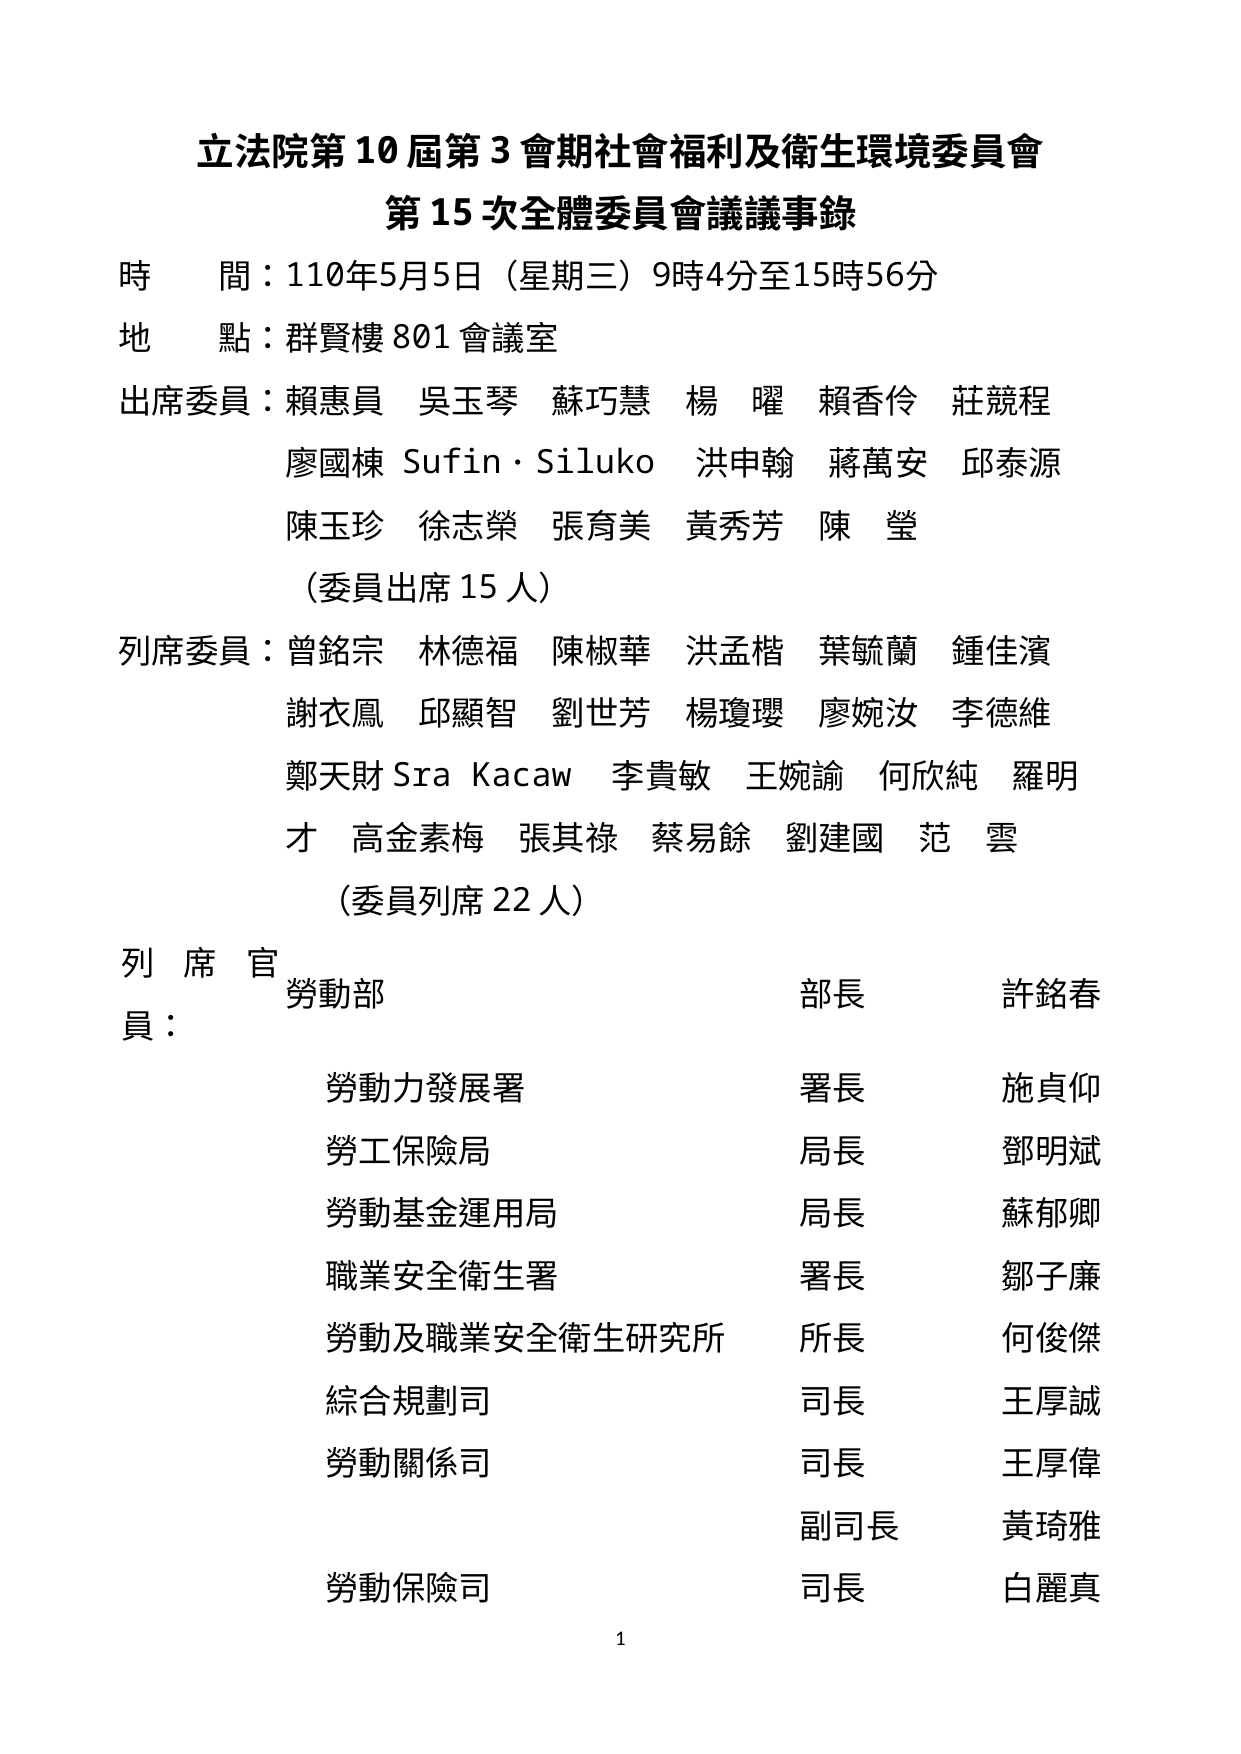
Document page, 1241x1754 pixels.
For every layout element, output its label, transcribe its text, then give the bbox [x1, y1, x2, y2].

text 立法院第10屆第3會期社會福利及衛生環境委員會 [118, 107, 1122, 169]
table_header 列席官員： [118, 919, 282, 1044]
table_cell 局長 [796, 1107, 969, 1169]
table_cell 司長 [796, 1544, 969, 1607]
table_cell 白麗真 [970, 1544, 1122, 1607]
text （委員列席22人） [118, 857, 1093, 919]
table_cell 署長 [796, 1044, 969, 1107]
table_cell 署長 [796, 1232, 969, 1294]
table_cell 黃琦雅 [970, 1482, 1122, 1544]
table_cell 勞工保險局 [282, 1107, 796, 1169]
table_cell 勞動保險司 [282, 1544, 796, 1607]
table_cell 司長 [796, 1357, 969, 1419]
table_cell [118, 1294, 282, 1357]
table_cell 鄧明斌 [970, 1107, 1122, 1169]
table_cell 施貞仰 [970, 1044, 1122, 1107]
table_cell 綜合規劃司 [282, 1357, 796, 1419]
table_cell 勞動及職業安全衛生研究所 [282, 1294, 796, 1357]
table_header 勞動部 [282, 919, 796, 1044]
table_cell [118, 1107, 282, 1169]
table_cell 王厚誠 [970, 1357, 1122, 1419]
table_cell 副司長 [796, 1482, 969, 1544]
table_cell 勞動基金運用局 [282, 1169, 796, 1232]
table_cell [118, 1357, 282, 1419]
table_cell 蘇郁卿 [970, 1169, 1122, 1232]
table_cell [118, 1482, 282, 1544]
text 出席委員：賴惠員 吳玉琴 蘇巧慧 楊 曜 賴香伶 莊競程 廖國棟 Sufin．Siluko 洪申翰 蔣萬安 邱泰源 陳玉珍 徐志榮 張育美 黃秀芳 陳 瑩 （委員出席15人） [118, 357, 1093, 607]
table_cell 司長 [796, 1419, 969, 1482]
table_cell 何俊傑 [970, 1294, 1122, 1357]
table_cell [118, 1419, 282, 1482]
table_cell 勞動關係司 [282, 1419, 796, 1482]
text 地 點：群賢樓801會議室 [118, 294, 1122, 357]
table_cell [118, 1044, 282, 1107]
table_cell 鄒子廉 [970, 1232, 1122, 1294]
table_cell [118, 1169, 282, 1232]
table_cell [282, 1482, 796, 1544]
text 列席委員：曾銘宗 林德福 陳椒華 洪孟楷 葉毓蘭 鍾佳濱 謝衣鳯 邱顯智 劉世芳 楊瓊瓔 廖婉汝 李德維 鄭天財Sra Kacaw 李貴敏 王婉諭 何欣純 羅明才 高金素梅 張其祿 蔡易餘 劉建國 范 雲 [118, 607, 1093, 857]
table_cell 勞動力發展署 [282, 1044, 796, 1107]
table_header 許銘春 [970, 919, 1122, 1044]
table_cell 職業安全衛生署 [282, 1232, 796, 1294]
table_cell 局長 [796, 1169, 969, 1232]
table_cell 所長 [796, 1294, 969, 1357]
text 第15次全體委員會議議事錄 [118, 169, 1122, 232]
text 時 間：110年5月5日（星期三）9時4分至15時56分 [118, 232, 1122, 294]
table_cell 王厚偉 [970, 1419, 1122, 1482]
table_cell [118, 1544, 282, 1607]
table_cell [118, 1232, 282, 1294]
table_header 部長 [796, 919, 969, 1044]
